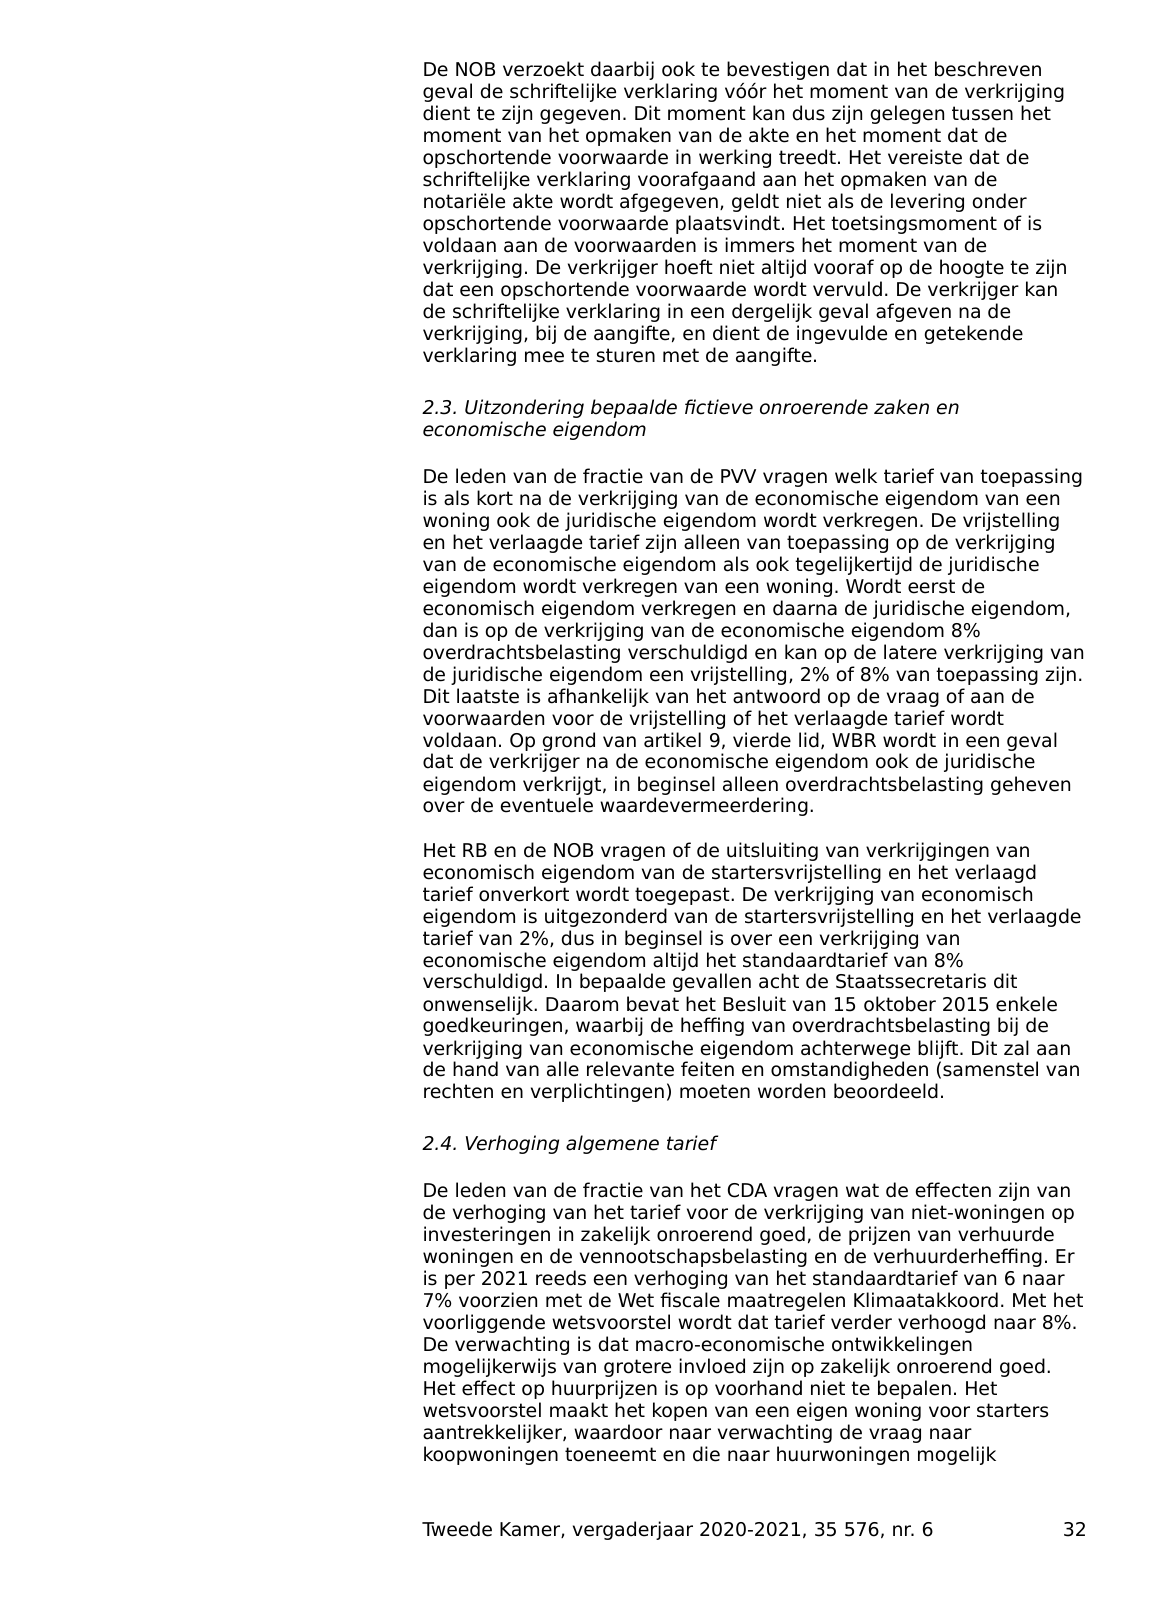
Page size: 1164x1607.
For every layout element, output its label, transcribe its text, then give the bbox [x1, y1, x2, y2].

text De leden van de fractie van de PVV vragen welk tarief van toepassing is als kort na de verkrijging van de economische eigendom van een woning ook de juridische eigendom wordt verkregen. De vrijstelling en het verlaagde tarief zijn alleen van toepassing op de verkrijging van de economische eigendom als ook tegelijkertijd de juridische eigendom wordt verkregen van een woning. Wordt eerst de economisch eigendom verkregen en daarna de juridische eigendom, dan is op de verkrijging van de economische eigendom 8% overdrachtsbelasting verschuldigd en kan op de latere verkrijging van de juridische eigendom een vrijstelling, 2% of 8% van toepassing zijn. Dit laatste is afhankelijk van het antwoord op de vraag of aan de voorwaarden voor de vrijstelling of het verlaagde tarief wordt voldaan. Op grond van artikel 9, vierde lid, WBR wordt in een geval dat de verkrijger na de economische eigendom ook de juridische eigendom verkrijgt, in beginsel alleen overdrachtsbelasting geheven over de eventuele waardevermeerdering. [422, 466, 1087, 817]
subtitle 2.3. Uitzondering bepaalde fictieve onroerende zaken en economische eigendom [422, 397, 1087, 441]
subtitle 2.4. Verhoging algemene tarief [422, 1133, 1087, 1155]
text De NOB verzoekt daarbij ook te bevestigen dat in het beschreven geval de schriftelijke verklaring vóór het moment van de verkrijging dient te zijn gegeven. Dit moment kan dus zijn gelegen tussen het moment van het opmaken van de akte en het moment dat de opschortende voorwaarde in werking treedt. Het vereiste dat de schriftelijke verklaring voorafgaand aan het opmaken van de notariële akte wordt afgegeven, geldt niet als de levering onder opschortende voorwaarde plaatsvindt. Het toetsingsmoment of is voldaan aan de voorwaarden is immers het moment van de verkrijging. De verkrijger hoeft niet altijd vooraf op de hoogte te zijn dat een opschortende voorwaarde wordt vervuld. De verkrijger kan de schriftelijke verklaring in een dergelijk geval afgeven na de verkrijging, bij de aangifte, en dient de ingevulde en getekende verklaring mee te sturen met de aangifte. [422, 59, 1087, 367]
text Het RB en de NOB vragen of de uitsluiting van verkrijgingen van economisch eigendom van de startersvrijstelling en het verlaagd tarief onverkort wordt toegepast. De verkrijging van economisch eigendom is uitgezonderd van de startersvrijstelling en het verlaagde tarief van 2%, dus in beginsel is over een verkrijging van economische eigendom altijd het standaardtarief van 8% verschuldigd. In bepaalde gevallen acht de Staatssecretaris dit onwenselijk. Daarom bevat het Besluit van 15 oktober 2015 enkele goedkeuringen, waarbij de heffing van overdrachtsbelasting bij de verkrijging van economische eigendom achterwege blijft. Dit zal aan de hand van alle relevante feiten en omstandigheden (samenstel van rechten en verplichtingen) moeten worden beoordeeld. [422, 839, 1087, 1103]
text De leden van de fractie van het CDA vragen wat de effecten zijn van de verhoging van het tarief voor de verkrijging van niet-woningen op investeringen in zakelijk onroerend goed, de prijzen van verhuurde woningen en de vennootschapsbelasting en de verhuurderheffing. Er is per 2021 reeds een verhoging van het standaardtarief van 6 naar 7% voorzien met de Wet fiscale maatregelen Klimaatakkoord. Met het voorliggende wetsvoorstel wordt dat tarief verder verhoogd naar 8%. De verwachting is dat macro-economische ontwikkelingen mogelijkerwijs van grotere invloed zijn op zakelijk onroerend goed. Het effect op huurprijzen is op voorhand niet te bepalen. Het wetsvoorstel maakt het kopen van een eigen woning voor starters aantrekkelijker, waardoor naar verwachting de vraag naar koopwoningen toeneemt en die naar huurwoningen mogelijk [422, 1180, 1087, 1466]
